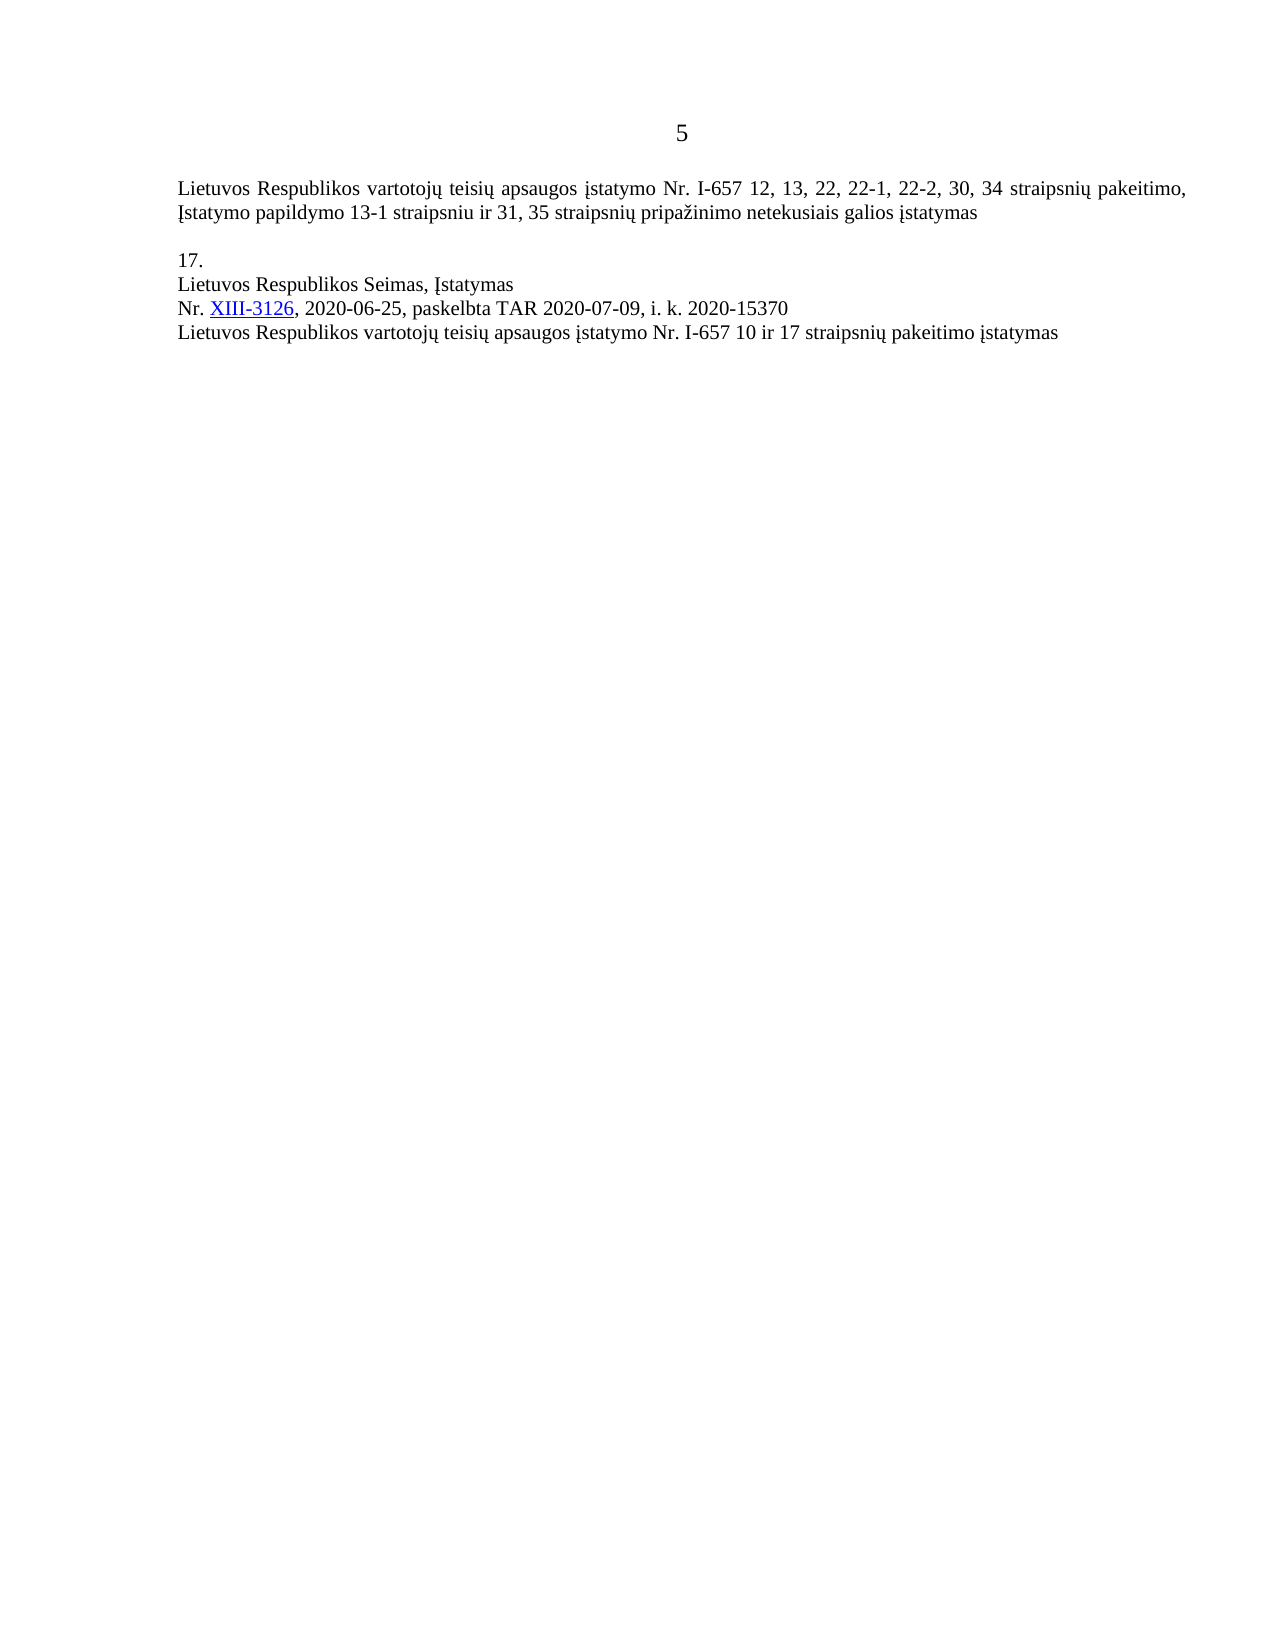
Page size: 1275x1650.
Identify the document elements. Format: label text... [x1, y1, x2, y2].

text Lietuvos Respublikos vartotojų teisių apsaugos įstatymo Nr. I-657 10 ir 17 straipsnių pakeitimo įstatymas [177, 320, 1186, 344]
text Lietuvos Respublikos vartotojų teisių apsaugos įstatymo Nr. I-657 12, 13, 22, 22-1, 22-2, 30, 34 straipsnių pakeitimo, Įstatymo papildymo 13-1 straipsniu ir 31, 35 straipsnių pripažinimo netekusiais galios įstatymas [177, 176, 1186, 224]
text Lietuvos Respublikos Seimas, Įstatymas [177, 272, 1186, 296]
text Nr. XIII-3126, 2020-06-25, paskelbta TAR 2020-07-09, i. k. 2020-15370 [177, 296, 1186, 320]
text 17. [177, 248, 1186, 272]
